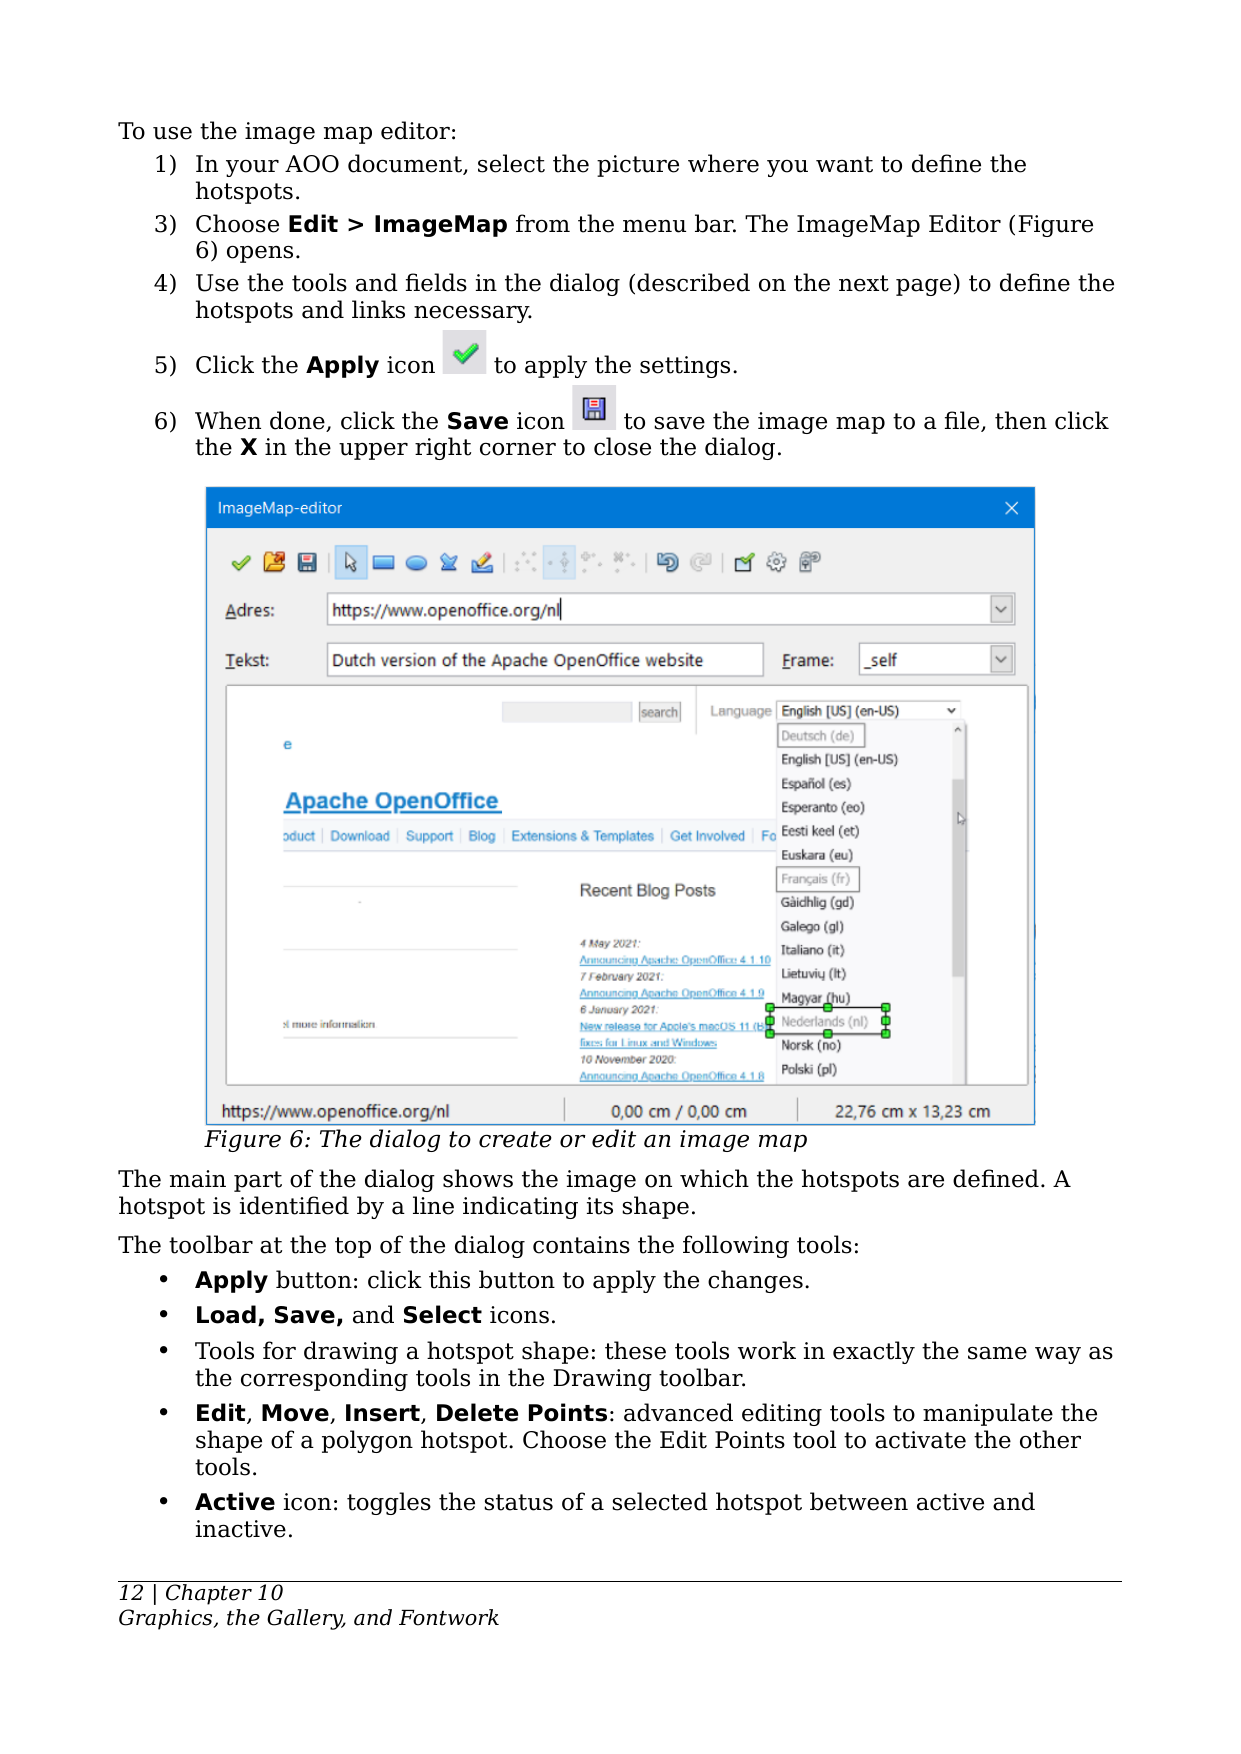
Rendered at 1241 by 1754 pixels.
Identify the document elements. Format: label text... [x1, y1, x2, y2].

list Click the Apply icon to apply the settings. [177, 330, 1122, 379]
list Use the tools and fields in the dialog (described on the next page) to define the hotspots and links necessary. [177, 270, 1122, 324]
picture [572, 385, 617, 430]
list Apply button: click this button to apply the changes. [156, 1265, 1122, 1294]
text Figure 6: The dialog to create or edit an image map [204, 1126, 1036, 1152]
list When done, click the Save icon to save the image map to a file, then click the X in the upper right corner to close the dialog. [177, 385, 1122, 461]
list Edit, Move, Insert, Delete Points: advanced editing tools to manipulate the shape of a polygon hotspot. Choose the Edit Points tool to activate the other tools. [156, 1398, 1122, 1481]
list In your AOO document, select the picture where you want to define the hotspots. [177, 151, 1122, 204]
text The main part of the dialog shows the image on which the hotspots are defined. A hotspot is identified by a line indicating its shape. [118, 1166, 1122, 1219]
list The toolbar at the top of the dialog contains the following tools: [118, 1232, 1122, 1259]
list Active icon: toggles the status of a selected hotspot between active and inactive. [156, 1487, 1122, 1543]
list Load, Save, and Select icons. [156, 1301, 1122, 1330]
picture [204, 486, 1036, 1126]
list Choose Edit > ImageMap from the menu bar. The ImageMap Editor (Figure 6) opens. [177, 211, 1122, 264]
picture [442, 330, 487, 374]
list Tools for drawing a hotspot shape: these tools work in exactly the same way as the corresponding tools in the Drawing toolbar. [156, 1336, 1122, 1392]
list To use the image map editor: [118, 118, 1122, 145]
